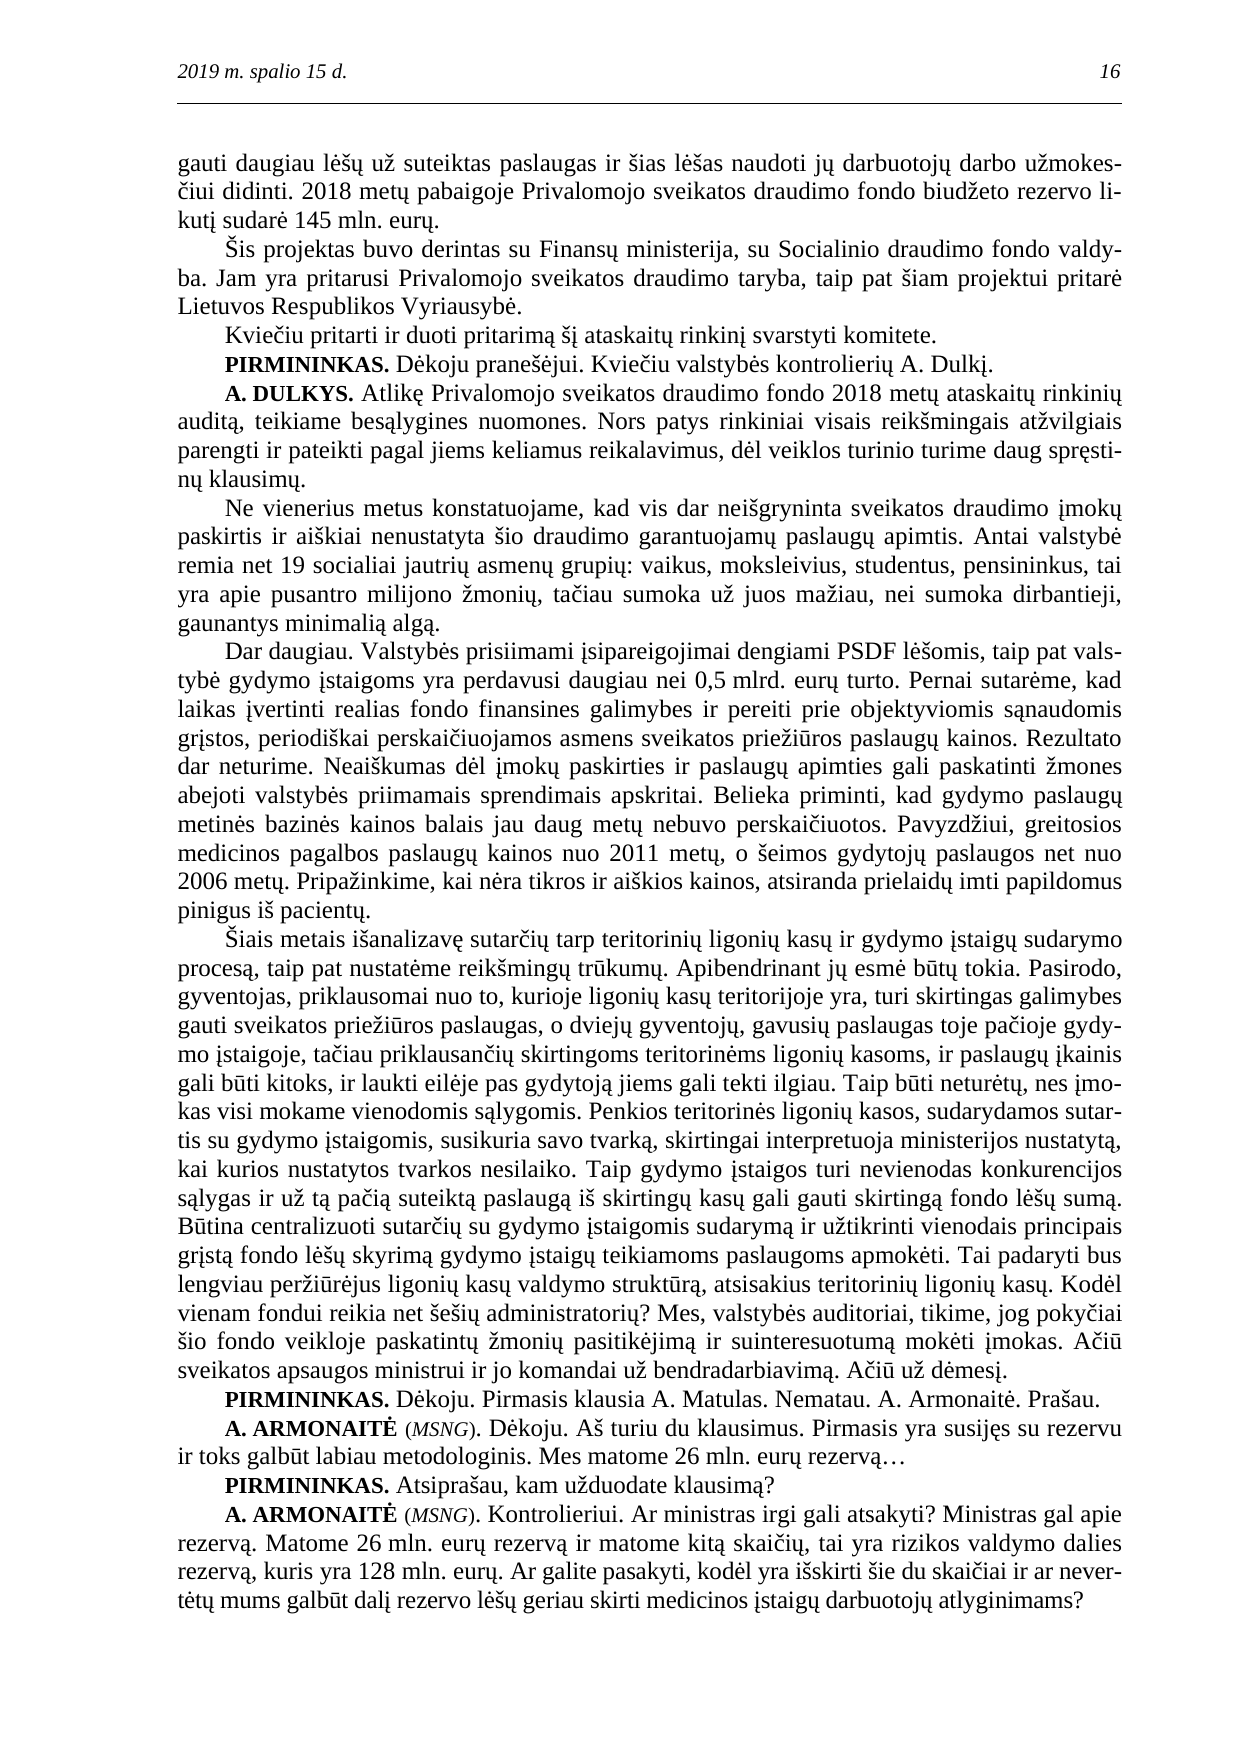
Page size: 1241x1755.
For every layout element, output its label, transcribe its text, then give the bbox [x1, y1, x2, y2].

text A. ARMONAITĖ (MSNG). Kon­tro­lie­riui. Ar mi­nist­ras ir­gi ga­li at­sa­ky­ti? Mi­nist­ras gal apie re­zer­vą. Ma­to­me 26 mln. eu­rų re­zer­vą ir ma­to­me ki­tą skai­čių, tai yra ri­zi­kos val­dy­mo da­lies re­zer­vą, ku­ris yra 128 mln. eu­rų. Ar ga­li­te pa­sa­ky­ti, ko­dėl yra iš­skir­ti šie du skai­čiai ir ar ne­ver­tė­tų mums gal­būt da­lį re­zer­vo lė­šų ge­riau skir­ti me­di­ci­nos įstai­gų dar­buo­to­jų at­ly­gi­ni­mams? [177, 1499, 1122, 1614]
text PIRMININKAS. At­si­pra­šau, kam už­duo­da­te klau­si­mą? [177, 1470, 1122, 1499]
text Dar dau­giau. Vals­ty­bės pri­si­i­ma­mi įsi­pa­rei­go­ji­mai den­gia­mi PSDF lė­šo­mis, taip pat vals­ty­bė gy­dy­mo įstai­goms yra per­da­vu­si dau­giau nei 0,5 mlrd. eu­rų tur­to. Per­nai su­ta­rė­me, kad lai­kas įver­tin­ti re­a­lias fon­do fi­nan­si­nes ga­li­my­bes ir per­ei­ti prie ob­jek­ty­vio­mis są­nau­do­mis grįs­tos, pe­ri­odiš­kai per­skai­čiuo­ja­mos as­mens svei­ka­tos prie­žiū­ros pa­slau­gų kai­nos. Re­zul­ta­to dar ne­tu­ri­me. Ne­aiš­ku­mas dėl įmo­kų pa­skir­ties ir pa­slau­gų ap­im­ties ga­li pa­ska­tin­ti žmo­nes abe­jo­ti vals­ty­bės pri­ima­mais spren­di­mais ap­skri­tai. Be­lie­ka pri­min­ti, kad gy­dy­mo pa­slau­gų me­ti­nės ba­zi­nės kai­nos ba­lais jau daug me­tų ne­bu­vo per­skai­čiuo­tos. Pa­vyz­džiui, grei­to­sios me­di­ci­nos pa­gal­bos pa­slau­gų kai­nos nuo 2011 me­tų, o šei­mos gy­dy­to­jų pa­slau­gos net nuo 2006 me­tų. Pri­pa­žin­ki­me, kai nė­ra tik­ros ir aiš­kios kai­nos, at­si­ran­da prie­lai­dų im­ti pa­pil­do­mus pi­ni­gus iš pa­cien­tų. [177, 636, 1122, 924]
text Kvie­čiu pri­tar­ti ir duo­ti pri­ta­ri­mą šį ata­skai­tų rin­ki­nį svars­ty­ti ko­mi­te­te. [177, 320, 1122, 349]
text A. DULKYS. At­li­kę Pri­va­lo­mo­jo svei­ka­tos drau­di­mo fon­do 2018 me­tų ata­skai­tų rin­ki­nių au­di­tą, tei­kia­me be­są­ly­gi­nes nuo­mo­nes. Nors pa­tys rin­ki­niai vi­sais reikš­min­gais at­žvil­giais pa­reng­ti ir pa­teik­ti pa­gal jiems ke­lia­mus rei­ka­la­vi­mus, dėl veik­los tu­ri­nio tu­ri­me daug spręs­ti­nų klau­si­mų. [177, 378, 1122, 493]
text A. ARMONAITĖ (MSNG). Dė­ko­ju. Aš tu­riu du klau­si­mus. Pir­ma­sis yra su­si­jęs su re­zer­vu ir toks gal­būt la­biau me­to­do­lo­gi­nis. Mes ma­to­me 26 mln. eu­rų re­zer­vą… [177, 1413, 1122, 1470]
text PIRMININKAS. Dė­ko­ju. Pir­ma­sis klau­sia A. Ma­tu­las. Ne­ma­tau. A. Ar­mo­nai­tė. Pra­šau. [177, 1384, 1122, 1413]
text Ne vie­ne­rius me­tus kon­sta­tuo­ja­me, kad vis dar ne­iš­gry­nin­ta svei­ka­tos drau­di­mo įmo­kų pa­skir­tis ir aiš­kiai ne­nu­sta­ty­ta šio drau­di­mo ga­ran­tuo­ja­mų pa­slau­gų ap­im­tis. An­tai vals­ty­bė re­mia net 19 so­cia­liai jaut­rių as­me­nų gru­pių: vai­kus, moks­lei­vius, stu­den­tus, pen­si­nin­kus, tai yra apie pus­an­tro mi­li­jo­no žmo­nių, ta­čiau su­mo­ka už juos ma­žiau, nei su­mo­ka dir­ban­tie­ji, gau­nan­tys mi­ni­ma­lią al­gą. [177, 493, 1122, 636]
text Šis pro­jek­tas bu­vo de­rin­tas su Fi­nan­sų mi­nis­te­ri­ja, su So­cia­li­nio drau­di­mo fon­do val­dy­ba. Jam yra pri­ta­ru­si Pri­va­lo­mo­jo svei­ka­tos drau­di­mo ta­ry­ba, taip pat šiam pro­jek­tui pri­ta­rė Lie­tu­vos Res­pub­li­kos Vy­riau­sy­bė. [177, 234, 1122, 320]
text Šiais me­tais iš­ana­li­za­vę su­tar­čių tarp te­ri­to­ri­nių li­go­nių ka­sų ir gy­dy­mo įstai­gų su­da­ry­mo pro­ce­są, taip pat nu­sta­tė­me reikš­min­gų trū­ku­mų. Api­ben­dri­nant jų es­mė bū­tų to­kia. Pa­si­ro­do, gy­ven­to­jas, pri­klau­so­mai nuo to, ku­rio­je li­go­nių ka­sų te­ri­to­ri­jo­je yra, tu­ri skir­tin­gas ga­li­my­bes gau­ti svei­ka­tos prie­žiū­ros pa­slau­gas, o dvie­jų gy­ven­to­jų, ga­vu­sių pa­slau­gas to­je pa­čio­je gy­dy­mo įstai­go­je, ta­čiau pri­klau­san­čių skir­tin­goms te­ri­to­ri­nėms li­go­nių ka­soms, ir pa­slau­gų įkai­nis ga­li bū­ti ki­toks, ir lauk­ti ei­lė­je pas gy­dy­to­ją jiems ga­li tek­ti il­giau. Taip bū­ti ne­tu­rė­tų, nes įmo­kas vi­si mo­ka­me vie­no­do­mis są­ly­go­mis. Pen­kios te­ri­to­ri­nės li­go­nių ka­sos, su­da­ry­da­mos su­tar­tis su gy­dy­mo įstai­go­mis, su­si­ku­ria sa­vo tvar­ką, skir­tin­gai in­ter­pre­tuo­ja mi­nis­te­ri­jos nu­sta­ty­tą, kai ku­rios nu­sta­ty­tos tvar­kos ne­si­lai­ko. Taip gy­dy­mo įstai­gos tu­ri ne­vie­no­das kon­ku­ren­ci­jos są­ly­gas ir už tą pa­čią su­teik­tą pa­slau­gą iš skir­tin­gų ka­sų ga­li gau­ti skir­tin­gą fon­do lė­šų su­mą. Bū­ti­na cen­tra­li­zuo­ti su­tar­čių su gy­dy­mo įstai­go­mis su­da­ry­mą ir už­tik­rin­ti vie­no­dais prin­ci­pais grįs­tą fon­do lė­šų sky­ri­mą gy­dy­mo įstai­gų tei­kia­moms pa­slau­goms ap­mo­kė­ti. Tai pa­da­ry­ti bus leng­viau per­žiū­rė­jus li­go­nių ka­sų val­dy­mo struk­tū­rą, at­si­sa­kius te­ri­to­ri­nių li­go­nių ka­sų. Ko­dėl vie­nam fon­dui rei­kia net še­šių ad­mi­nist­ra­to­rių? Mes, vals­ty­bės au­di­to­riai, ti­ki­me, jog po­ky­čiai šio fon­do veik­lo­je pa­ska­tin­tų žmo­nių pa­si­ti­kė­ji­mą ir su­in­te­re­suo­tu­mą mo­kė­ti įmo­kas. Ačiū svei­ka­tos ap­sau­gos mi­nist­rui ir jo ko­man­dai už ben­dra­dar­bia­vi­mą. Ačiū už dė­me­sį. [177, 924, 1122, 1384]
text PIRMININKAS. Dė­ko­ju pra­ne­šė­jui. Kvie­čiu vals­ty­bės kon­tro­lie­rių A. Dul­kį. [177, 349, 1122, 378]
text gau­ti dau­giau lė­šų už su­teik­tas pa­slau­gas ir šias lė­šas nau­do­ti jų dar­buo­to­jų dar­bo už­mo­kes­čiui di­din­ti. 2018 me­tų pa­bai­go­je Pri­va­lo­mo­jo svei­ka­tos drau­di­mo fon­do biu­dže­to re­zer­vo li­ku­tį su­da­rė 145 mln. eu­rų. [177, 148, 1122, 234]
